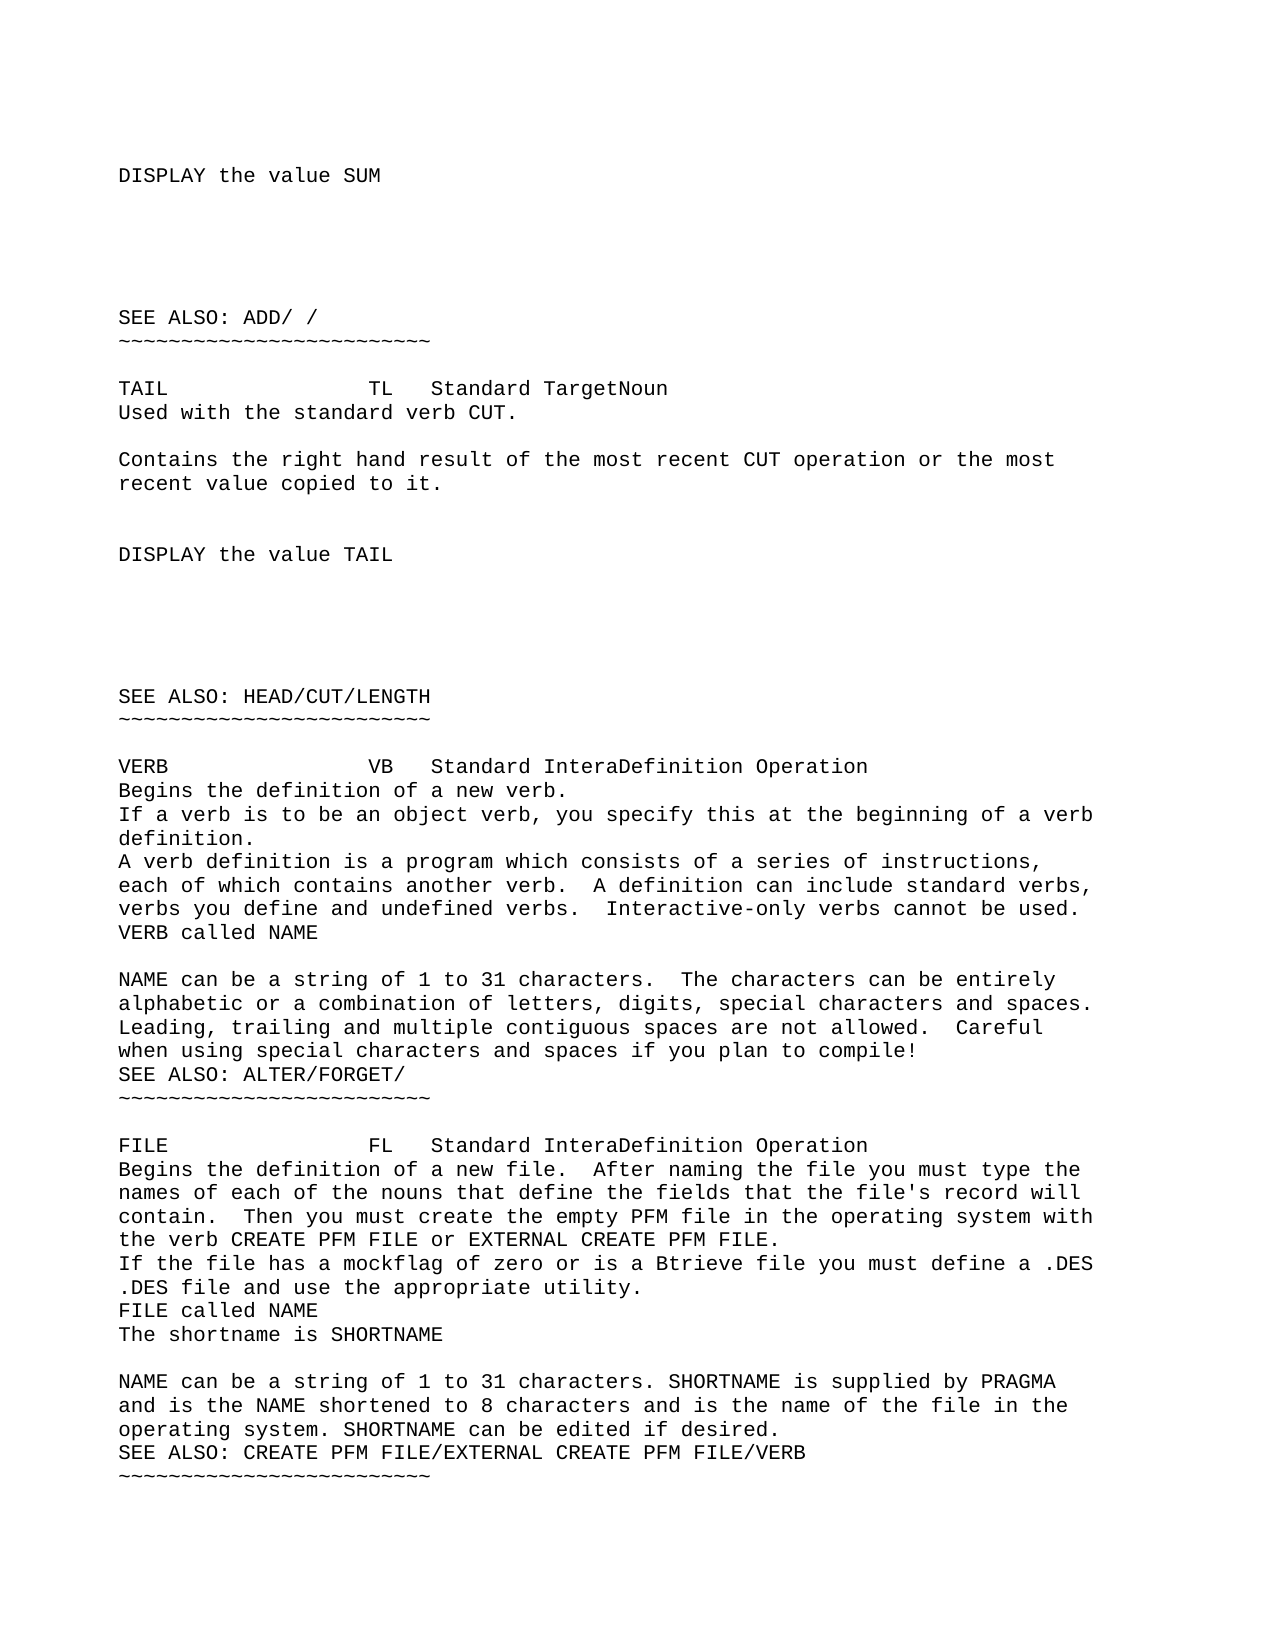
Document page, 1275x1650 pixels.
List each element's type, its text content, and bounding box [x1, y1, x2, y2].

text SEE ALSO: ALTER/FORGET/ [118, 1064, 1157, 1088]
text A verb definition is a program which consists of a series of instructions, [118, 851, 1157, 875]
text verbs you define and undefined verbs. Interactive-only verbs cannot be used. [118, 898, 1157, 922]
text .DES file and use the appropriate utility. [118, 1277, 1157, 1300]
text the verb CREATE PFM FILE or EXTERNAL CREATE PFM FILE. [118, 1229, 1157, 1253]
text If the file has a mockflag of zero or is a Btrieve file you must define a .DES [118, 1253, 1157, 1277]
text SEE ALSO: HEAD/CUT/LENGTH [118, 686, 1157, 709]
text ~~~~~~~~~~~~~~~~~~~~~~~~~ [118, 1466, 1157, 1489]
text definition. [118, 827, 1157, 851]
text NAME can be a string of 1 to 31 characters. SHORTNAME is supplied by PRAGMA [118, 1371, 1157, 1395]
text Leading, trailing and multiple contiguous spaces are not allowed. Careful [118, 1017, 1157, 1040]
text ~~~~~~~~~~~~~~~~~~~~~~~~~ [118, 331, 1157, 354]
text VERB VB Standard InteraDefinition Operation [118, 757, 1157, 780]
text NAME can be a string of 1 to 31 characters. The characters can be entirely [118, 969, 1157, 993]
text VERB called NAME [118, 922, 1157, 946]
text ~~~~~~~~~~~~~~~~~~~~~~~~~ [118, 1088, 1157, 1111]
text each of which contains another verb. A definition can include standard verbs, [118, 875, 1157, 898]
text operating system. SHORTNAME can be edited if desired. [118, 1419, 1157, 1442]
text DISPLAY the value TAIL [118, 544, 1157, 567]
text and is the NAME shortened to 8 characters and is the name of the file in the [118, 1395, 1157, 1419]
text ~~~~~~~~~~~~~~~~~~~~~~~~~ [118, 709, 1157, 733]
text FILE FL Standard InteraDefinition Operation [118, 1135, 1157, 1158]
text Begins the definition of a new verb. [118, 780, 1157, 804]
text when using special characters and spaces if you plan to compile! [118, 1040, 1157, 1064]
text TAIL TL Standard TargetNoun [118, 378, 1157, 402]
text SEE ALSO: CREATE PFM FILE/EXTERNAL CREATE PFM FILE/VERB [118, 1442, 1157, 1466]
text If a verb is to be an object verb, you specify this at the beginning of a verb [118, 804, 1157, 827]
text SEE ALSO: ADD/ / [118, 307, 1157, 331]
text DISPLAY the value SUM [118, 165, 1157, 189]
text The shortname is SHORTNAME [118, 1324, 1157, 1348]
text Contains the right hand result of the most recent CUT operation or the most [118, 449, 1157, 473]
text Begins the definition of a new file. After naming the file you must type the [118, 1158, 1157, 1182]
text names of each of the nouns that define the fields that the file's record will [118, 1182, 1157, 1206]
text contain. Then you must create the empty PFM file in the operating system with [118, 1206, 1157, 1229]
text recent value copied to it. [118, 473, 1157, 496]
text FILE called NAME [118, 1300, 1157, 1324]
text alphabetic or a combination of letters, digits, special characters and spaces. [118, 993, 1157, 1017]
text Used with the standard verb CUT. [118, 402, 1157, 426]
